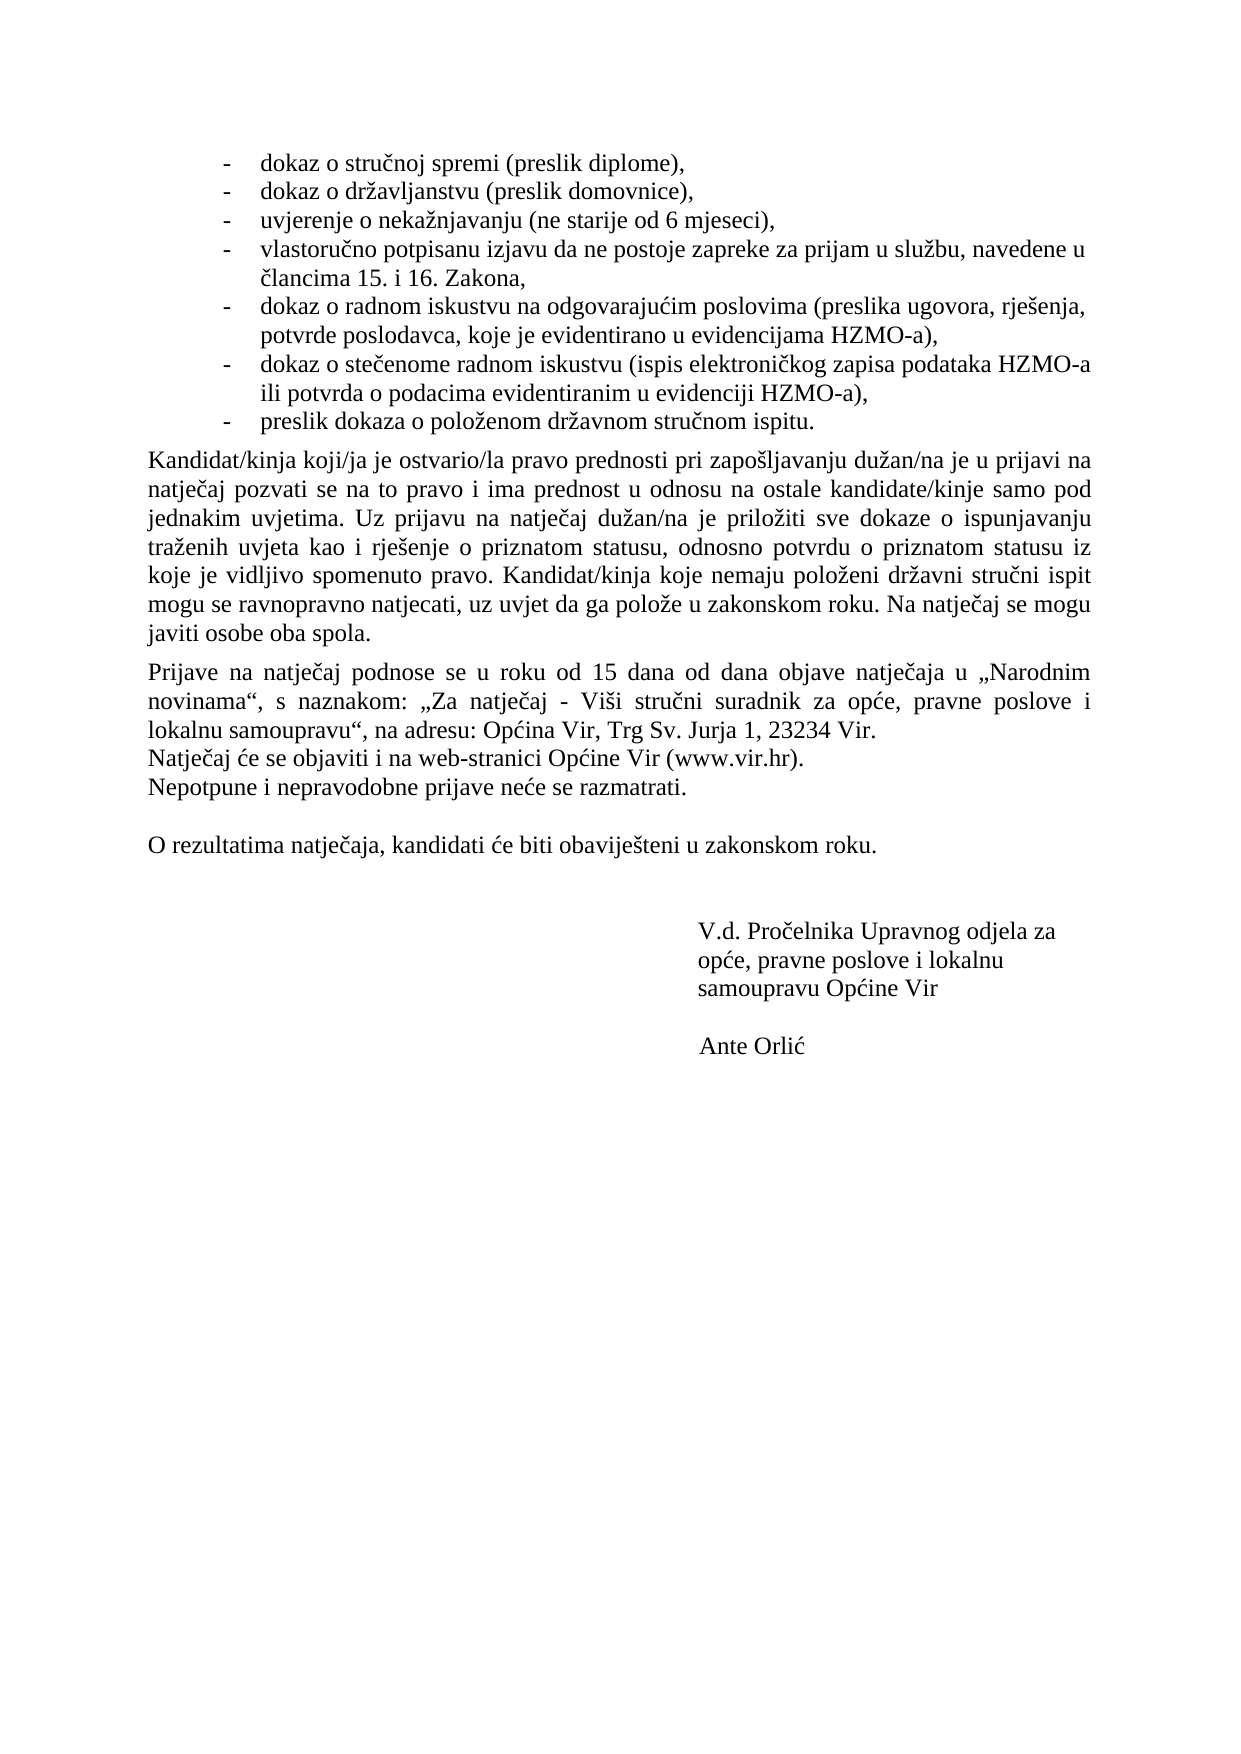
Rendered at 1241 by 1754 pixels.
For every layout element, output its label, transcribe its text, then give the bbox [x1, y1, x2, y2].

list uvjerenje o nekažnjavanju (ne starije od 6 mjeseci), [223, 205, 1093, 234]
text Prijave na natječaj podnose se u roku od 15 dana od dana objave natječaja u „Narodnim novinama“, s naznakom: „Za natječaj - Viši stručni suradnik za opće, pravne poslove i lokalnu samoupravu“, na adresu: Općina Vir, Trg Sv. Jurja 1, 23234 Vir. [148, 657, 1093, 743]
list vlastoručno potpisanu izjavu da ne postoje zapreke za prijam u službu, navedene u člancima 15. i 16. Zakona, [223, 234, 1093, 291]
text V.d. Pročelnika Upravnog odjela za opće, pravne poslove i lokalnu samoupravu Općine Vir Ante Orlić [148, 916, 1093, 1060]
list dokaz o stečenome radnom iskustvu (ispis elektroničkog zapisa podataka HZMO-a ili potvrda o podacima evidentiranim u evidenciji HZMO-a), [223, 349, 1093, 406]
list dokaz o stručnoj spremi (preslik diplome), [223, 148, 1093, 176]
text Nepotpune i nepravodobne prijave neće se razmatrati. [148, 772, 1093, 830]
list dokaz o državljanstvu (preslik domovnice), [223, 176, 1093, 205]
text O rezultatima natječaja, kandidati će biti oba­viješteni u zakonskom roku. [148, 830, 1093, 858]
text Kandidat/kinja koji/ja je ostvario/la pravo prednosti pri zapošljavanju dužan/na je u prijavi na natječaj pozvati se na to pravo i ima prednost u odnosu na ostale kandidate/kinje samo pod jednakim uvjetima. Uz prijavu na natječaj dužan/na je priložiti sve dokaze o ispunjavanju traženih uvjeta kao i rješenje o priznatom statusu, odnosno potvrdu o priznatom statusu iz koje je vidljivo spomenuto pravo. Kandidat/kinja koje nemaju položeni državni stručni ispit mogu se ravnopravno natjecati, uz uvjet da ga polože u zakonskom roku. Na natječaj se mogu javiti osobe oba spola. [148, 446, 1093, 647]
list preslik dokaza o položenom državnom stručnom ispitu. [223, 406, 1093, 435]
list dokaz o radnom iskustvu na odgovarajućim poslovima (preslika ugovora, rješenja, potvrde poslodavca, koje je evidentirano u evidencijama HZMO-a), [223, 291, 1093, 349]
text Natječaj će se objaviti i na web-stranici Općine Vir (www.vir.hr). [148, 743, 1093, 772]
